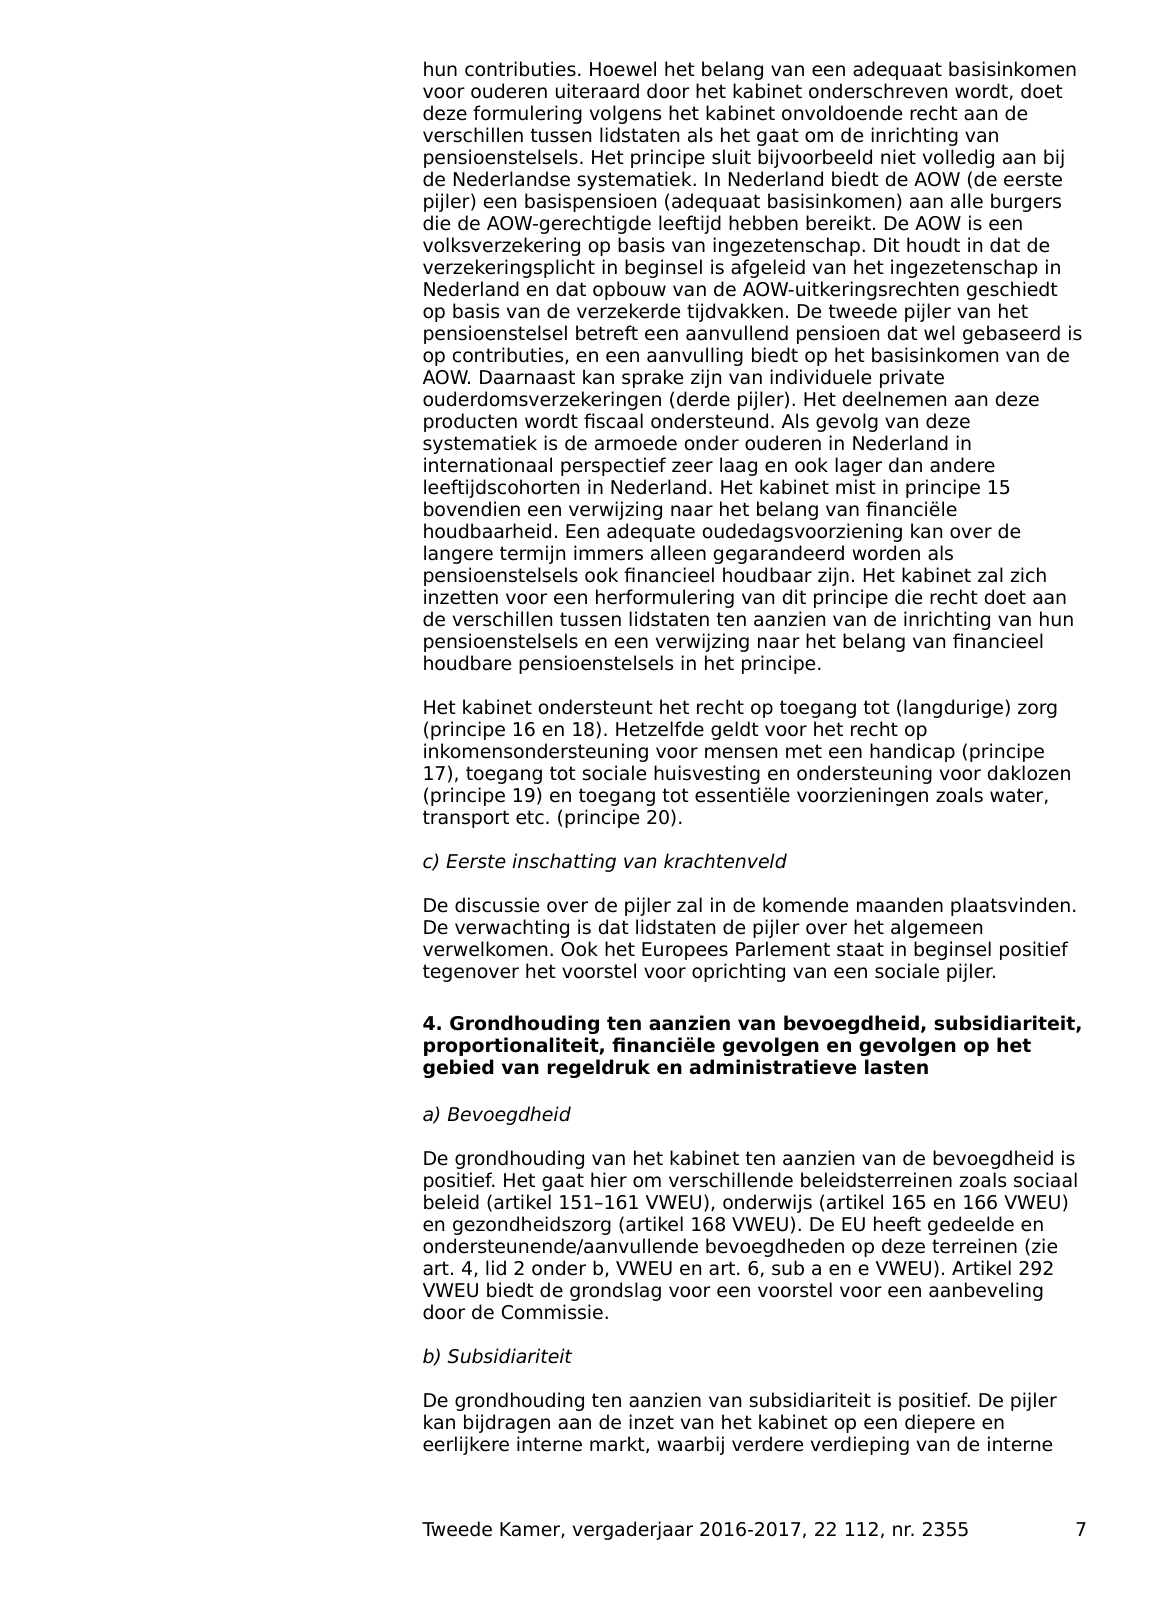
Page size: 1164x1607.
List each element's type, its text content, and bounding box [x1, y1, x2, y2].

subtitle b) Subsidiariteit [422, 1346, 1087, 1368]
subtitle 4. Grondhouding ten aanzien van bevoegdheid, subsidiariteit, proportionaliteit, financiële gevolgen en gevolgen op het gebied van regeldruk en administratieve lasten [422, 1013, 1087, 1079]
text Het kabinet ondersteunt het recht op toegang tot (langdurige) zorg (principe 16 en 18). Hetzelfde geldt voor het recht op inkomensondersteuning voor mensen met een handicap (principe 17), toegang tot sociale huisvesting en ondersteuning voor daklozen (principe 19) en toegang tot essentiële voorzieningen zoals water, transport etc. (principe 20). [422, 697, 1087, 828]
subtitle a) Bevoegdheid [422, 1104, 1087, 1126]
text hun contributies. Hoewel het belang van een adequaat basisinkomen voor ouderen uiteraard door het kabinet onderschreven wordt, doet deze formulering volgens het kabinet onvoldoende recht aan de verschillen tussen lidstaten als het gaat om de inrichting van pensioenstelsels. Het principe sluit bijvoorbeeld niet volledig aan bij de Nederlandse systematiek. In Nederland biedt de AOW (de eerste pijler) een basispensioen (adequaat basisinkomen) aan alle burgers die de AOW-gerechtigde leeftijd hebben bereikt. De AOW is een volksverzekering op basis van ingezetenschap. Dit houdt in dat de verzekeringsplicht in beginsel is afgeleid van het ingezetenschap in Nederland en dat opbouw van de AOW-uitkeringsrechten geschiedt op basis van de verzekerde tijdvakken. De tweede pijler van het pensioenstelsel betreft een aanvullend pensioen dat wel gebaseerd is op contributies, en een aanvulling biedt op het basisinkomen van de AOW. Daarnaast kan sprake zijn van individuele private ouderdomsverzekeringen (derde pijler). Het deelnemen aan deze producten wordt fiscaal ondersteund. Als gevolg van deze systematiek is de armoede onder ouderen in Nederland in internationaal perspectief zeer laag en ook lager dan andere leeftijdscohorten in Nederland. Het kabinet mist in principe 15 bovendien een verwijzing naar het belang van financiële houdbaarheid. Een adequate oudedagsvoorziening kan over de langere termijn immers alleen gegarandeerd worden als pensioenstelsels ook financieel houdbaar zijn. Het kabinet zal zich inzetten voor een herformulering van dit principe die recht doet aan de verschillen tussen lidstaten ten aanzien van de inrichting van hun pensioenstelsels en een verwijzing naar het belang van financieel houdbare pensioenstelsels in het principe. [422, 59, 1087, 674]
text De grondhouding van het kabinet ten aanzien van de bevoegdheid is positief. Het gaat hier om verschillende beleidsterreinen zoals sociaal beleid (artikel 151–161 VWEU), onderwijs (artikel 165 en 166 VWEU) en gezondheidszorg (artikel 168 VWEU). De EU heeft gedeelde en ondersteunende/aanvullende bevoegdheden op deze terreinen (zie art. 4, lid 2 onder b, VWEU en art. 6, sub a en e VWEU). Artikel 292 VWEU biedt de grondslag voor een voorstel voor een aanbeveling door de Commissie. [422, 1148, 1087, 1324]
text De grondhouding ten aanzien van subsidiariteit is positief. De pijler kan bijdragen aan de inzet van het kabinet op een diepere en eerlijkere interne markt, waarbij verdere verdieping van de interne [422, 1390, 1087, 1456]
text De discussie over de pijler zal in de komende maanden plaatsvinden. De verwachting is dat lidstaten de pijler over het algemeen verwelkomen. Ook het Europees Parlement staat in beginsel positief tegenover het voorstel voor oprichting van een sociale pijler. [422, 895, 1087, 983]
subtitle c) Eerste inschatting van krachtenveld [422, 851, 1087, 873]
